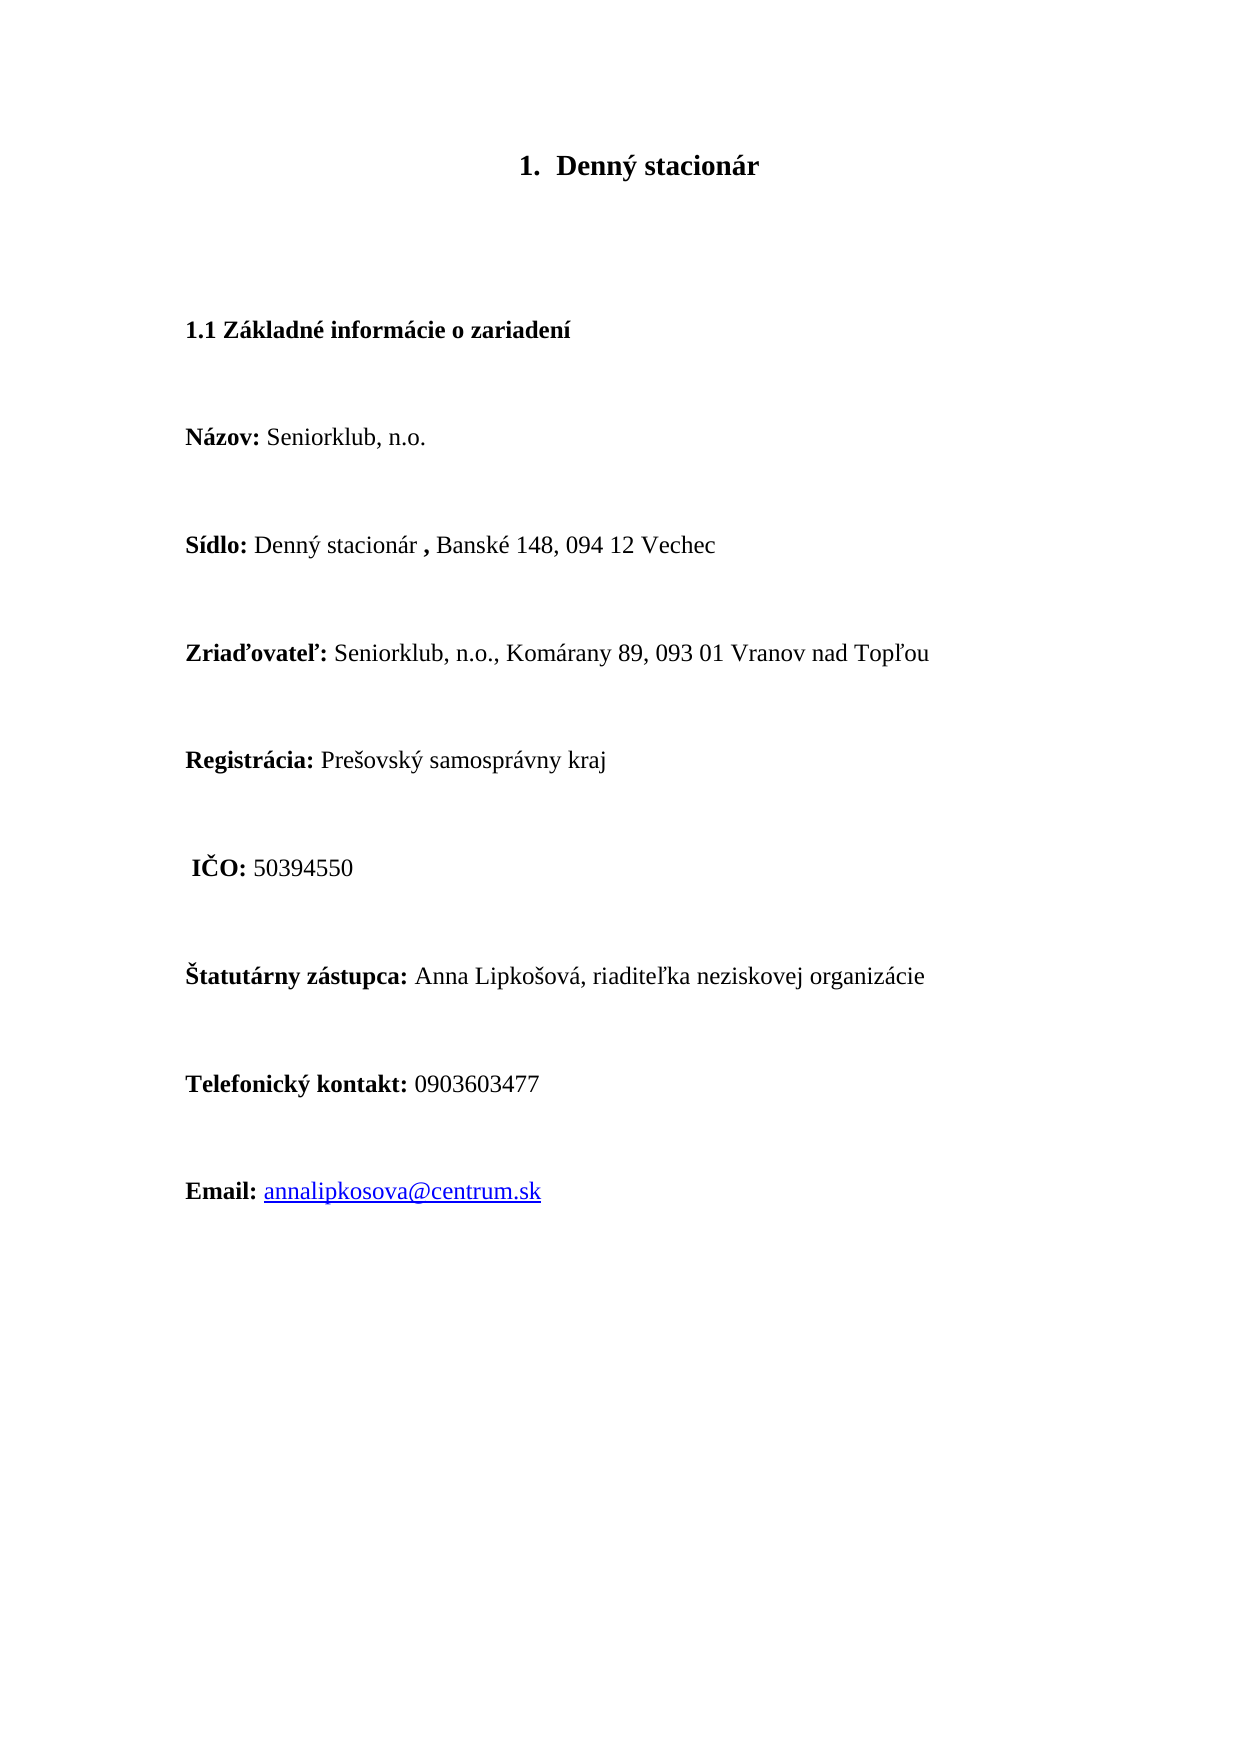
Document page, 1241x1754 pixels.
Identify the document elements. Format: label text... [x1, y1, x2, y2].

text Zriaďovateľ: Seniorklub, n.o., Komárany 89, 093 01 Vranov nad Topľou [185, 638, 1093, 667]
text 1.1 Základné informácie o zariadení [185, 315, 1093, 343]
text Telefonický kontakt: 0903603477 [185, 1069, 1093, 1097]
text Sídlo: Denný stacionár , Banské 148, 094 12 Vechec [185, 530, 1093, 559]
text Názov: Seniorklub, n.o. [185, 422, 1093, 451]
text IČO: 50394550 [185, 853, 1093, 882]
text Štatutárny zástupca: Anna Lipkošová, riaditeľka neziskovej organizácie [185, 961, 1093, 990]
list Denný stacionár [185, 148, 1093, 181]
text Email: annalipkosova@centrum.sk [185, 1176, 1093, 1205]
text Registrácia: Prešovský samosprávny kraj [185, 746, 1093, 774]
